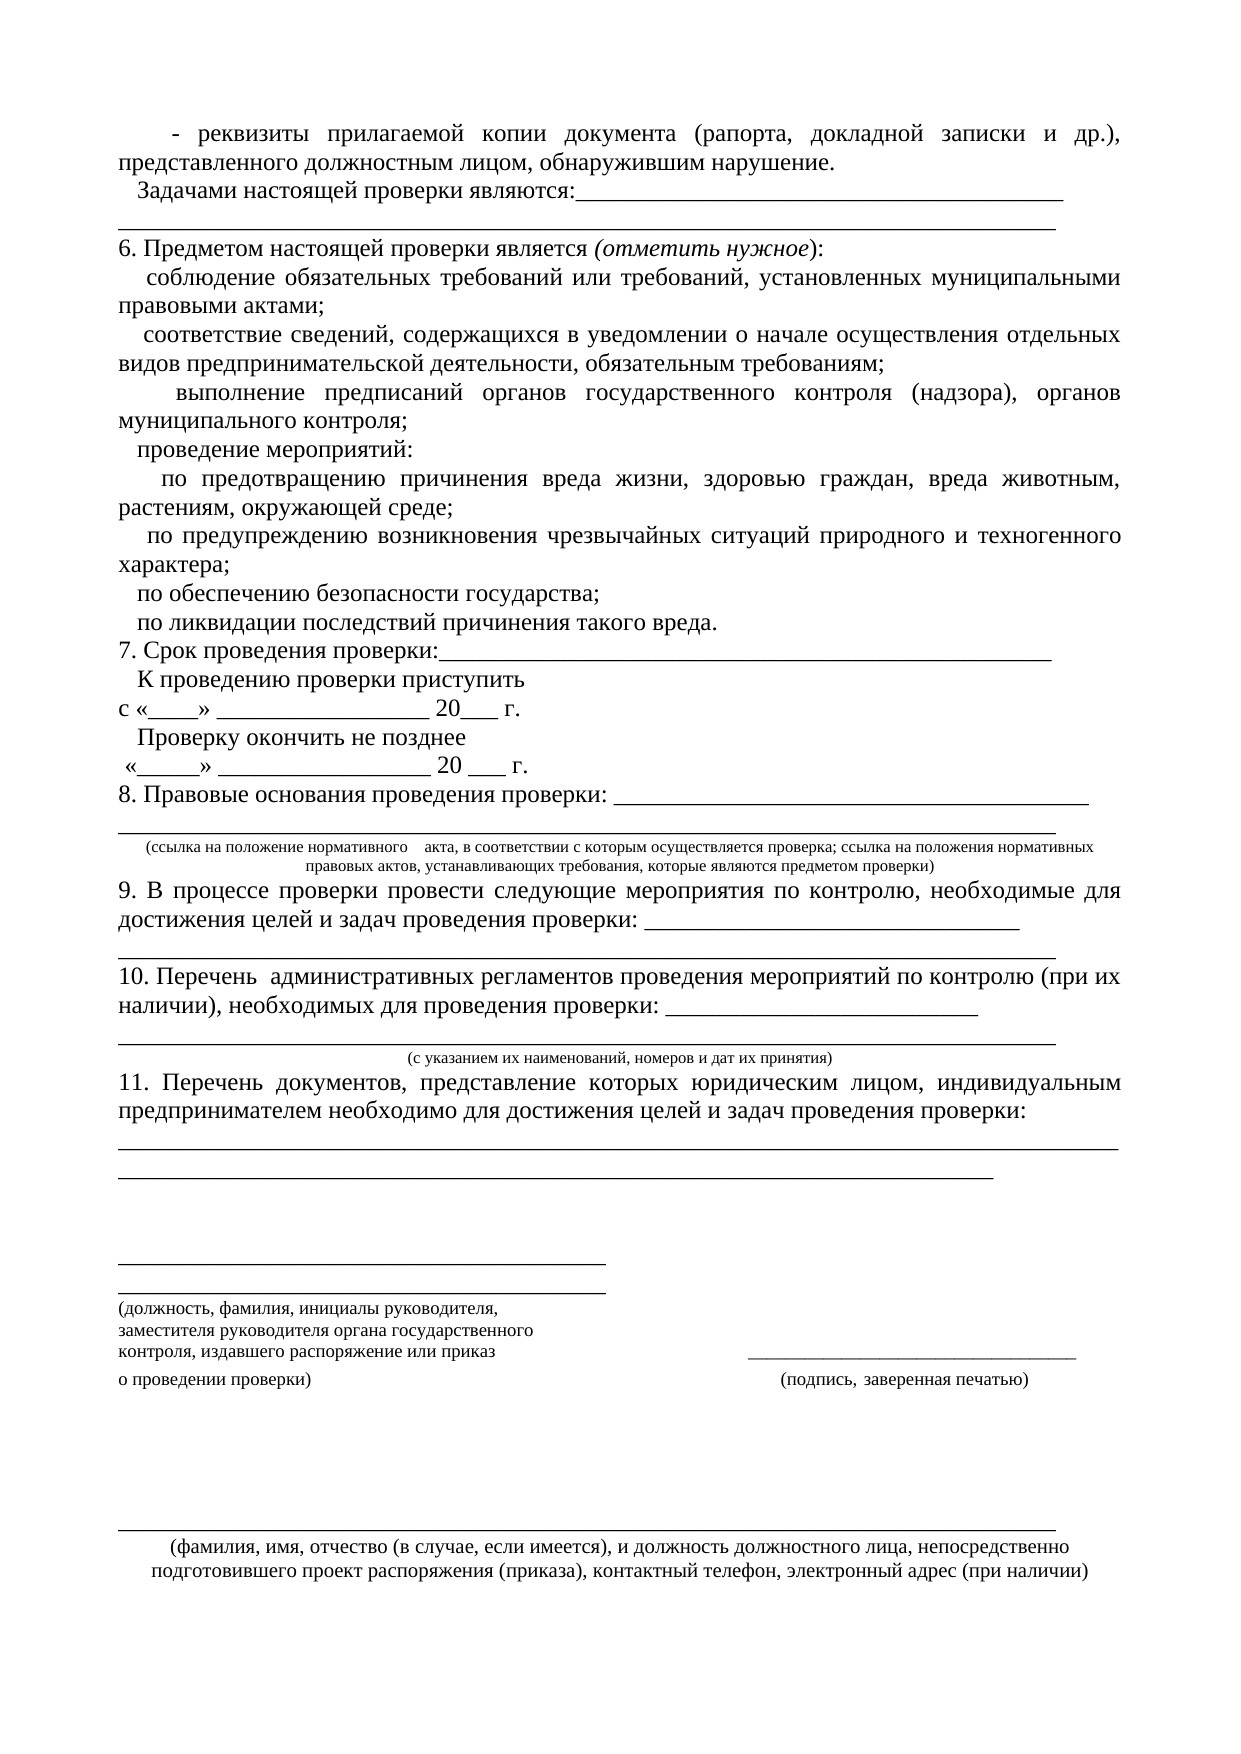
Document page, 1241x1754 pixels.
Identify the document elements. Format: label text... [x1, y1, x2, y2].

text соответствие сведений, содержащихся в уведомлении о начале осуществления отдельных видов предпринимательской деятельности, обязательным требованиям; [118, 319, 1122, 377]
text проведение мероприятий: [118, 434, 1122, 463]
text 10. Перечень административных регламентов проведения мероприятий по контролю (при их наличии), необходимых для проведения проверки: _________________________ [118, 961, 1122, 1019]
text по предотвращению причинения вреда жизни, здоровью граждан, вреда животным, растениям, окружающей среде; [118, 463, 1122, 521]
text (с указанием их наименований, номеров и дат их принятия) [118, 1048, 1122, 1067]
text ___________________________________________________________________________ [118, 933, 1122, 961]
text соблюдение обязательных требований или требований, установленных муниципальными правовыми актами; [118, 262, 1122, 319]
text _______________________________________ [118, 1268, 1122, 1297]
text 8. Правовые основания проведения проверки: ______________________________________ [118, 779, 1122, 808]
text контроля, издавшего распоряжение или приказ ___________________________________ [118, 1340, 1122, 1362]
text о проведении проверки) (подпись, заверенная печатью) [118, 1362, 1122, 1390]
text по ликвидации последствий причинения такого вреда. [118, 607, 1122, 636]
text выполнение предписаний органов государственного контроля (надзора), органов муниципального контроля; [118, 377, 1122, 434]
text ______________________________________________________________________________________________________________________________________________________ [118, 1124, 1122, 1182]
text по обеспечению безопасности государства; [118, 578, 1122, 607]
text К проведению проверки приступить [118, 664, 1122, 693]
text по предупреждению возникновения чрезвычайных ситуаций природного и техногенного характера; [118, 521, 1122, 578]
text 7. Срок проведения проверки:_________________________________________________ [118, 636, 1122, 664]
text ___________________________________________________________________________ [118, 808, 1122, 837]
text (фамилия, имя, отчество (в случае, если имеется), и должность должностного лица, непосредственно подготовившего проект распоряжения (приказа), контактный телефон, электронный адрес (при наличии) [118, 1534, 1122, 1582]
text 9. В процессе проверки провести следующие мероприятия по контролю, необходимые для достижения целей и задач проведения проверки: ______________________________ [118, 875, 1122, 933]
text с «____» _________________ 20___ г. [118, 693, 1122, 722]
text _______________________________________ [118, 1239, 1122, 1268]
text - реквизиты прилагаемой копии документа (рапорта, докладной записки и др.), представленного должностным лицом, обнаружившим нарушение. [118, 118, 1122, 176]
text Задачами настоящей проверки являются:_______________________________________ [118, 176, 1122, 204]
text Проверку окончить не позднее [118, 722, 1122, 751]
text (ссылка на положение нормативного акта, в соответствии с которым осуществляется проверка; ссылка на положения нормативных правовых актов, устанавливающих требования, которые являются предметом проверки) [118, 837, 1122, 875]
text ___________________________________________________________________________ [118, 1019, 1122, 1048]
text заместителя руководителя органа государственного [118, 1318, 1122, 1340]
text «_____» _________________ 20 ___ г. [118, 751, 1122, 779]
text (должность, фамилия, инициалы руководителя, [118, 1297, 1122, 1318]
text 6. Предметом настоящей проверки является (отметить нужное): [118, 233, 1122, 262]
text ___________________________________________________________________________ [118, 1505, 1122, 1534]
text 11. Перечень документов, представление которых юридическим лицом, индивидуальным предпринимателем необходимо для достижения целей и задач проведения проверки: [118, 1067, 1122, 1124]
text ___________________________________________________________________________ [118, 204, 1122, 233]
